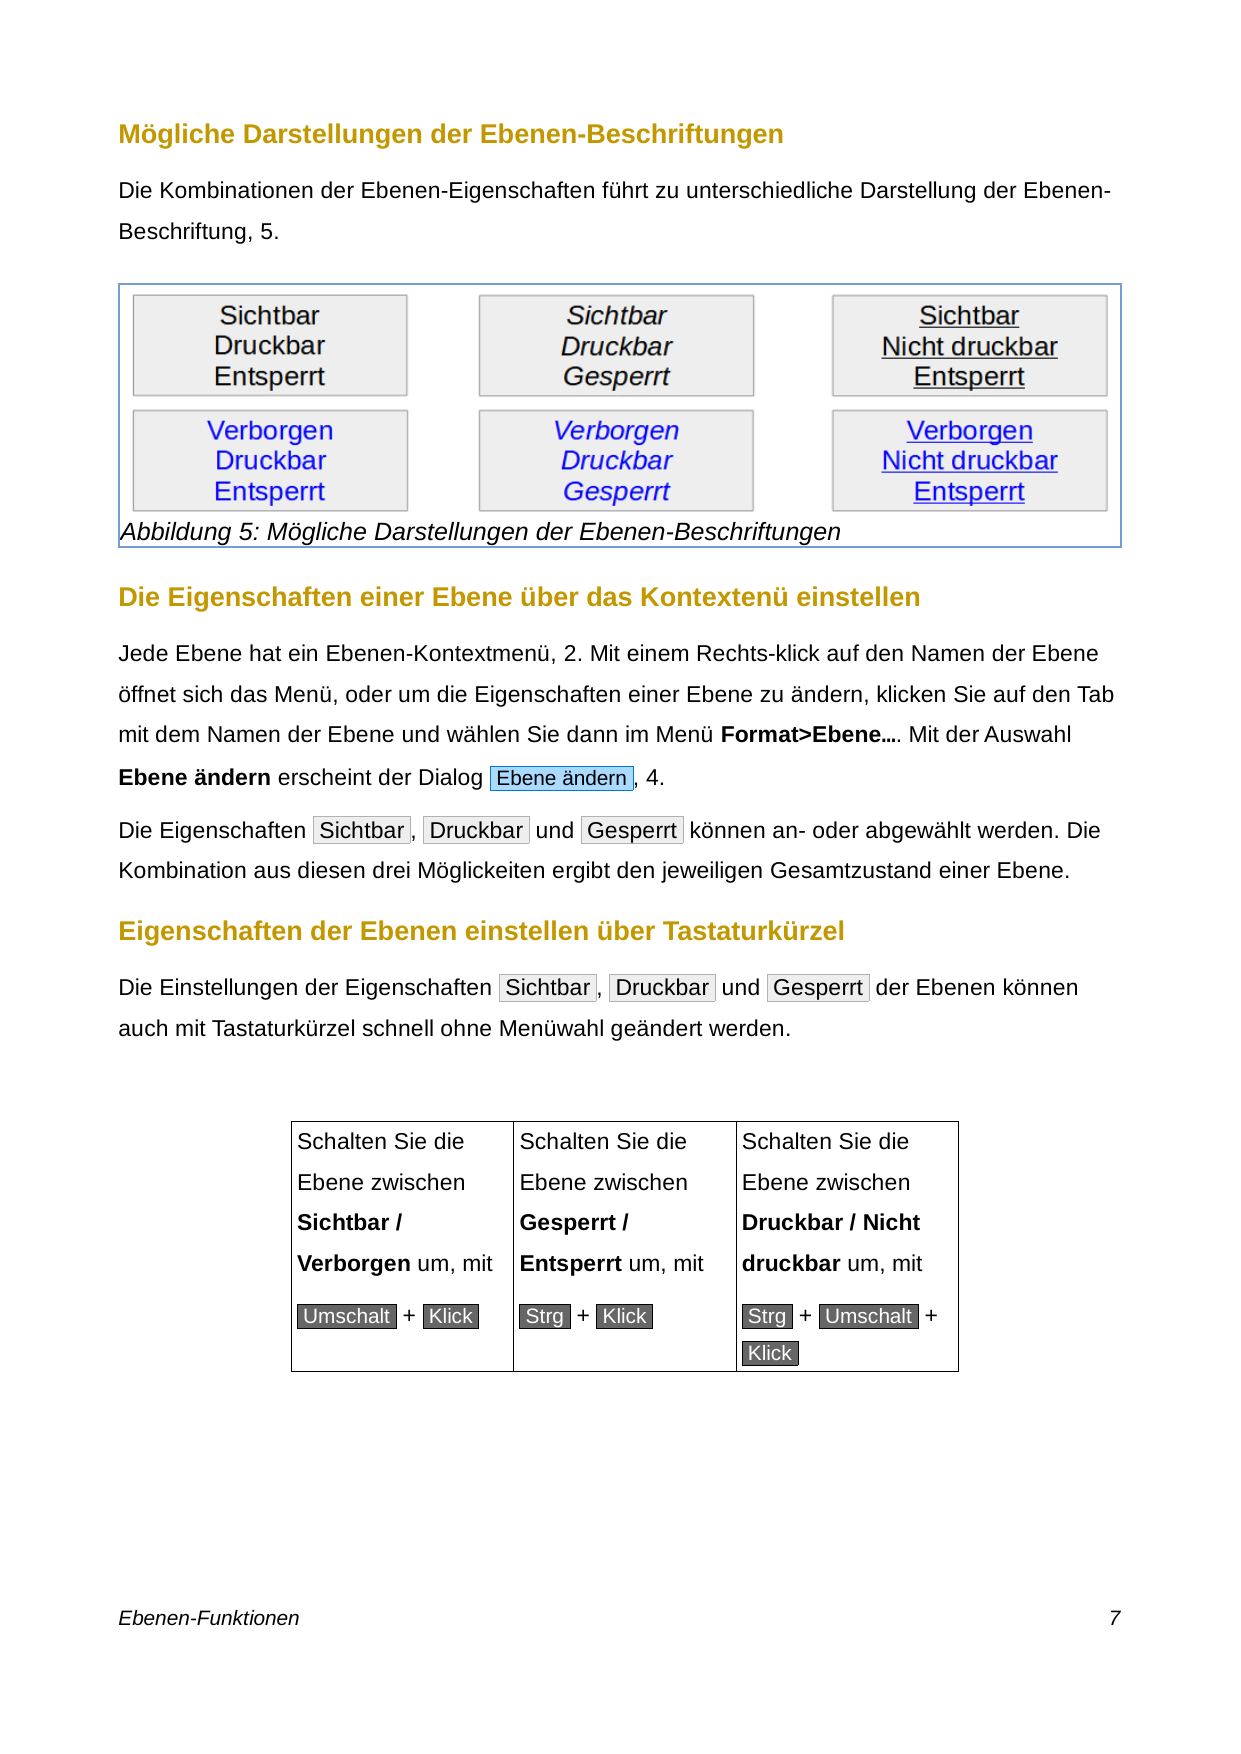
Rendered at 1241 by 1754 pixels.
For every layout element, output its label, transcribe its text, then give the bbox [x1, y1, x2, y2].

text Die Kombinationen der Ebenen-Eigenschaften führt zu unterschiedliche Darstellung der Ebenen-Beschriftung, Abbildung 5. [118, 176, 1122, 244]
text [285, 1078, 964, 1407]
text Die Eigenschaften Sichtbar, Druckbar und Gesperrt können an- oder abgewählt werden. Die Kombination aus diesen drei Möglickeiten ergibt den jeweiligen Gesamtzustand einer Ebene. [118, 816, 1122, 884]
subtitle Mögliche Darstellungen der Ebenen-Beschriftungen [118, 118, 1122, 149]
subtitle Eigenschaften der Ebenen einstellen über Tastaturkürzel [118, 915, 1122, 946]
table_header Schalten Sie die Ebene zwischen Sichtbar / Verborgen um, mit Umschalt + Klick [292, 1122, 513, 1371]
picture [125, 288, 1116, 517]
table_header Schalten Sie die Ebene zwischen Druckbar / Nicht druckbar um, mit Strg + Umschalt + Klick [737, 1122, 958, 1371]
text Die Einstellungen der Eigenschaften Sichtbar, Druckbar und Gesperrt der Ebenen können auch mit Tastaturkürzel schnell ohne Menüwahl geändert werden. [118, 973, 1122, 1041]
table_header Schalten Sie die Ebene zwischen Gesperrt / Entsperrt um, mit Strg + Klick [514, 1122, 736, 1371]
subtitle Die Eigenschaften einer Ebene über das Kontextenü einstellen [118, 548, 1122, 612]
subtitle [118, 275, 1122, 283]
text Abbildung 5: Mögliche Darstellungen der Ebenen-Beschriftungen [120, 285, 1120, 546]
text Jede Ebene hat ein Ebenen-Kontextmenü, Abbildung 2. Mit einem Rechts-klick auf den Namen der Ebene öffnet sich das Menü, oder um die Eigenschaften einer Ebene zu ändern, klicken Sie auf den Tab mit dem Namen der Ebene und wählen Sie dann im Menü Format>Ebene…. Mit der Auswahl Ebene ändern erscheint der Dialog Ebene ändern, Abbildung 4. [118, 639, 1122, 791]
